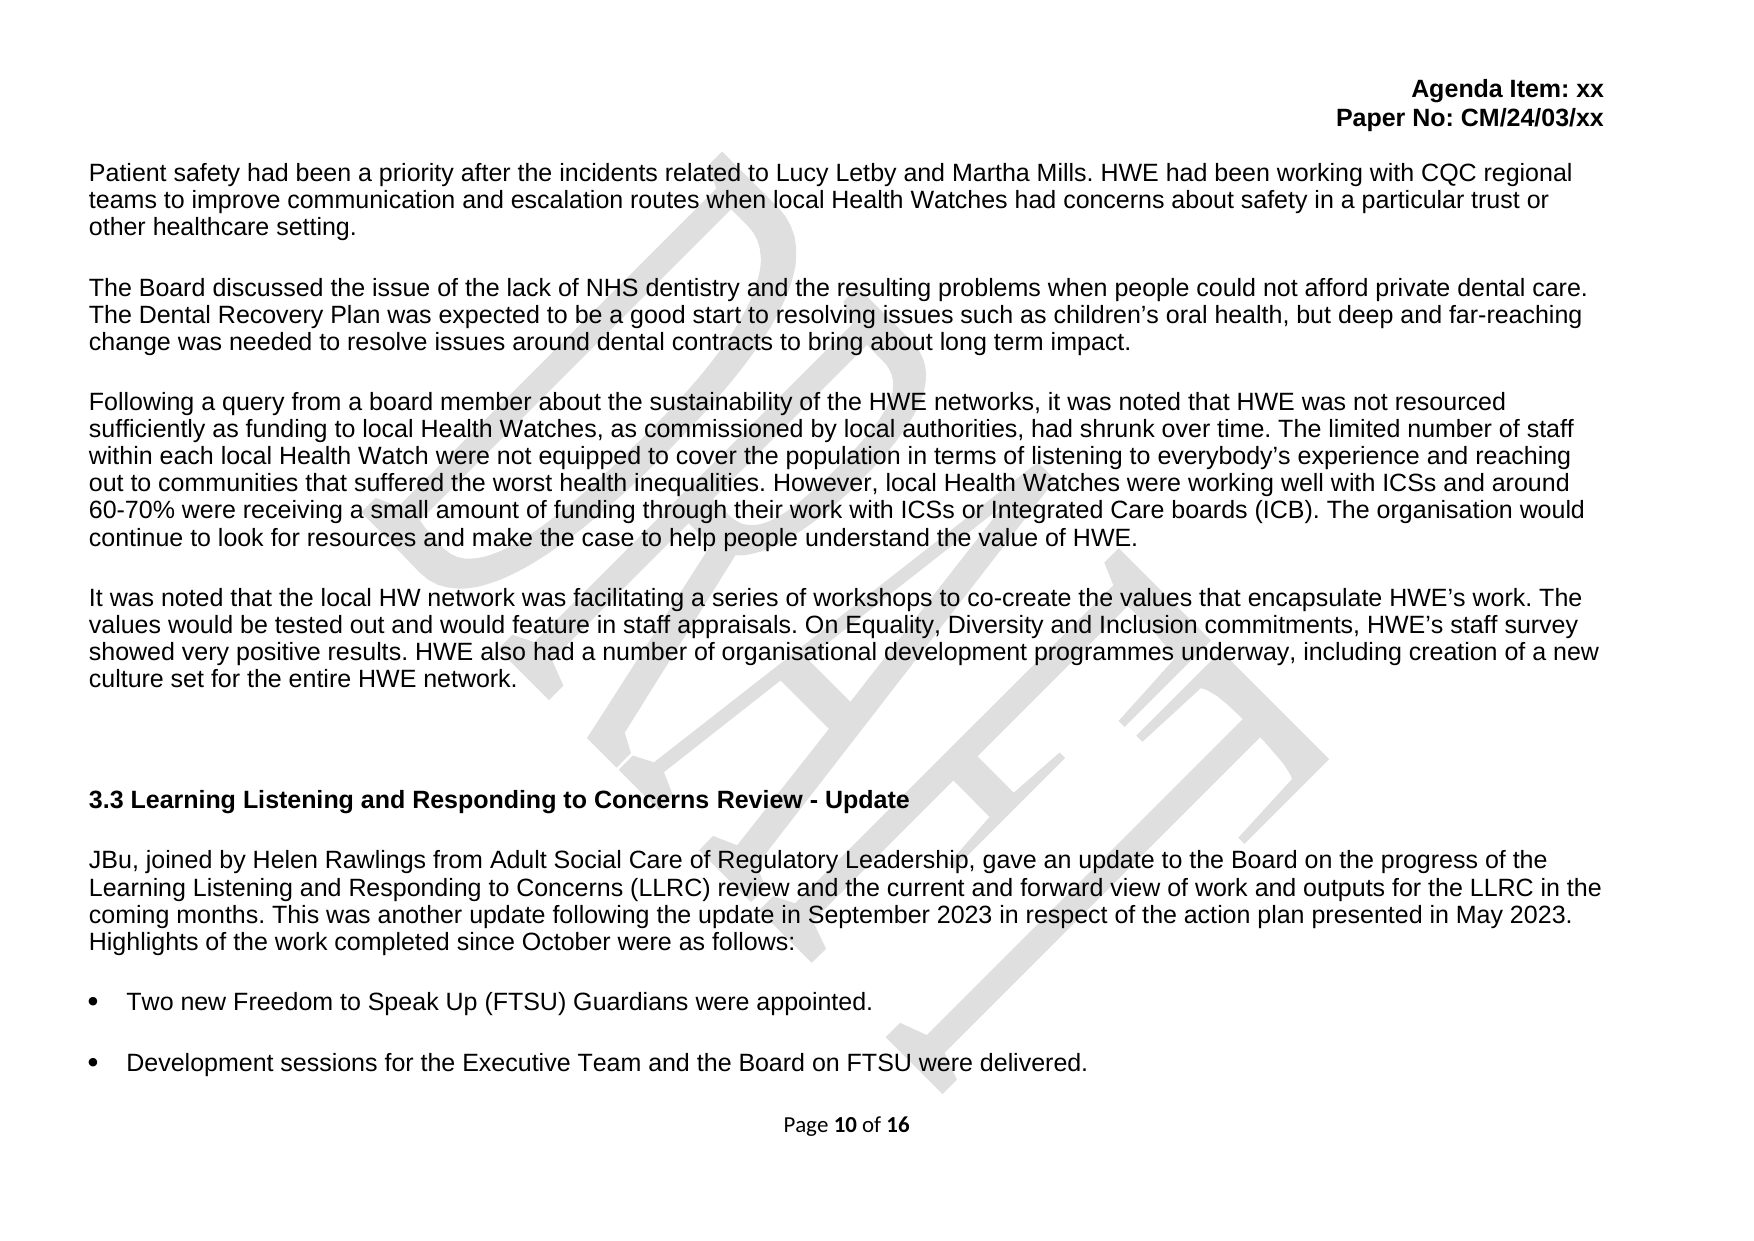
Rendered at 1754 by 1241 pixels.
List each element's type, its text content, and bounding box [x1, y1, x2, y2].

text Following a query from a board member about the sustainability of the HWE networks, it was noted that HWE was not resourced sufficiently as funding to local Health Watches, as commissioned by local authorities, had shrunk over time. The limited number of staff within each local Health Watch were not equipped to cover the population in terms of listening to everybody’s experience and reaching out to communities that suffered the worst health inequalities. However, local Health Watches were working well with ICSs and around 60-70% were receiving a small amount of funding through their work with ICSs or Integrated Care boards (ICB). The organisation would continue to look for resources and make the case to help people understand the value of HWE. [714, 389, 892, 524]
text It was noted that the local HW network was facilitating a series of workshops to co-create the values that encapsulate HWE’s work. The values would be tested out and would feature in staff appraisals. On Equality, Diversity and Inclusion commitments, HWE’s staff survey showed very positive results. HWE also had a number of organisational development programmes underway, including creation of a new culture set for the entire HWE network. [553, 585, 684, 693]
list Development sessions for the Executive Team and the Board on FTSU were delivered. [89, 1049, 923, 1076]
list Development sessions for the Executive Team and the Board on FTSU were delivered. [946, 1049, 1604, 1076]
text Following a query from a board member about the sustainability of the HWE networks, it was noted that HWE was not resourced sufficiently as funding to local Health Watches, as commissioned by local authorities, had shrunk over time. The limited number of staff within each local Health Watch were not equipped to cover the population in terms of listening to everybody’s experience and reaching out to communities that suffered the worst health inequalities. However, local Health Watches were working well with ICSs and around 60-70% were receiving a small amount of funding through their work with ICSs or Integrated Care boards (ICB). The organisation would continue to look for resources and make the case to help people understand the value of HWE. [554, 389, 786, 551]
text 3.3 Learning Listening and Responding to Concerns Review - Update [1011, 787, 1173, 814]
text It was noted that the local HW network was facilitating a series of workshops to co-create the values that encapsulate HWE’s work. The values would be tested out and would feature in staff appraisals. On Equality, Diversity and Inclusion commitments, HWE’s staff survey showed very positive results. HWE also had a number of organisational development programmes underway, including creation of a new culture set for the entire HWE network. [810, 585, 940, 693]
text JBu, joined by Helen Rawlings from Adult Social Care of Regulatory Leadership, gave an update to the Board on the progress of the Learning Listening and Responding to Concerns (LLRC) review and the current and forward view of work and outputs for the LLRC in the coming months. This was another update following the update in September 2023 in respect of the action plan presented in May 2023. Highlights of the work completed since October were as follows: [1043, 847, 1604, 956]
text Following a query from a board member about the sustainability of the HWE networks, it was noted that HWE was not resourced sufficiently as funding to local Health Watches, as commissioned by local authorities, had shrunk over time. The limited number of staff within each local Health Watch were not equipped to cover the population in terms of listening to everybody’s experience and reaching out to communities that suffered the worst health inequalities. However, local Health Watches were working well with ICSs and around 60-70% were receiving a small amount of funding through their work with ICSs or Integrated Care boards (ICB). The organisation would continue to look for resources and make the case to help people understand the value of HWE. [421, 389, 687, 551]
text Following a query from a board member about the sustainability of the HWE networks, it was noted that HWE was not resourced sufficiently as funding to local Health Watches, as commissioned by local authorities, had shrunk over time. The limited number of staff within each local Health Watch were not equipped to cover the population in terms of listening to everybody’s experience and reaching out to communities that suffered the worst health inequalities. However, local Health Watches were working well with ICSs and around 60-70% were receiving a small amount of funding through their work with ICSs or Integrated Care boards (ICB). The organisation would continue to look for resources and make the case to help people understand the value of HWE. [768, 389, 1604, 551]
text 3.3 Learning Listening and Responding to Concerns Review - Update [1185, 787, 1283, 814]
text 3.3 Learning Listening and Responding to Concerns Review - Update [798, 787, 910, 814]
text 3.3 Learning Listening and Responding to Concerns Review - Update [921, 787, 985, 814]
text JBu, joined by Helen Rawlings from Adult Social Care of Regulatory Leadership, gave an update to the Board on the progress of the Learning Listening and Responding to Concerns (LLRC) review and the current and forward view of work and outputs for the LLRC in the coming months. This was another update following the update in September 2023 in respect of the action plan presented in May 2023. Highlights of the work completed since October were as follows: [815, 847, 1113, 956]
text The Board discussed the issue of the lack of NHS dentistry and the resulting problems when people could not afford private dental care. The Dental Recovery Plan was expected to be a good start to resolving issues such as children’s oral health, but deep and far-reaching change was needed to resolve issues around dental contracts to bring about long term impact. [89, 274, 629, 356]
text It was noted that the local HW network was facilitating a series of workshops to co-create the values that encapsulate HWE’s work. The values would be tested out and would feature in staff appraisals. On Equality, Diversity and Inclusion commitments, HWE’s staff survey showed very positive results. HWE also had a number of organisational development programmes underway, including creation of a new culture set for the entire HWE network. [651, 585, 879, 693]
text The Board discussed the issue of the lack of NHS dentistry and the resulting problems when people could not afford private dental care. The Dental Recovery Plan was expected to be a good start to resolving issues such as children’s oral health, but deep and far-reaching change was needed to resolve issues around dental contracts to bring about long term impact. [752, 274, 1604, 356]
text It was noted that the local HW network was facilitating a series of workshops to co-create the values that encapsulate HWE’s work. The values would be tested out and would feature in staff appraisals. On Equality, Diversity and Inclusion commitments, HWE’s staff survey showed very positive results. HWE also had a number of organisational development programmes underway, including creation of a new culture set for the entire HWE network. [1042, 607, 1173, 693]
text It was noted that the local HW network was facilitating a series of workshops to co-create the values that encapsulate HWE’s work. The values would be tested out and would feature in staff appraisals. On Equality, Diversity and Inclusion commitments, HWE’s staff survey showed very positive results. HWE also had a number of organisational development programmes underway, including creation of a new culture set for the entire HWE network. [891, 585, 1112, 693]
text It was noted that the local HW network was facilitating a series of workshops to co-create the values that encapsulate HWE’s work. The values would be tested out and would feature in staff appraisals. On Equality, Diversity and Inclusion commitments, HWE’s staff survey showed very positive results. HWE also had a number of organisational development programmes underway, including creation of a new culture set for the entire HWE network. [89, 585, 590, 693]
text Following a query from a board member about the sustainability of the HWE networks, it was noted that HWE was not resourced sufficiently as funding to local Health Watches, as commissioned by local authorities, had shrunk over time. The limited number of staff within each local Health Watch were not equipped to cover the population in terms of listening to everybody’s experience and reaching out to communities that suffered the worst health inequalities. However, local Health Watches were working well with ICSs and around 60-70% were receiving a small amount of funding through their work with ICSs or Integrated Care boards (ICB). The organisation would continue to look for resources and make the case to help people understand the value of HWE. [89, 389, 514, 551]
text 3.3 Learning Listening and Responding to Concerns Review - Update [89, 787, 782, 814]
text 3.3 Learning Listening and Responding to Concerns Review - Update [1276, 787, 1604, 814]
text The Board discussed the issue of the lack of NHS dentistry and the resulting problems when people could not afford private dental care. The Dental Recovery Plan was expected to be a good start to resolving issues such as children’s oral health, but deep and far-reaching change was needed to resolve issues around dental contracts to bring about long term impact. [586, 274, 758, 356]
text JBu, joined by Helen Rawlings from Adult Social Care of Regulatory Leadership, gave an update to the Board on the progress of the Learning Listening and Responding to Concerns (LLRC) review and the current and forward view of work and outputs for the LLRC in the coming months. This was another update following the update in September 2023 in respect of the action plan presented in May 2023. Highlights of the work completed since October were as follows: [89, 847, 850, 956]
list Two new Freedom to Speak Up (FTSU) Guardians were appointed. [89, 989, 971, 1016]
list [983, 989, 1604, 1016]
text Patient safety had been a priority after the incidents related to Lucy Letby and Martha Mills. HWE had been working with CQC regional teams to improve communication and escalation routes when local Health Watches had concerns about safety in a particular trust or other healthcare setting. [732, 160, 1604, 241]
text Patient safety had been a priority after the incidents related to Lucy Letby and Martha Mills. HWE had been working with CQC regional teams to improve communication and escalation routes when local Health Watches had concerns about safety in a particular trust or other healthcare setting. [89, 160, 715, 241]
text It was noted that the local HW network was facilitating a series of workshops to co-create the values that encapsulate HWE’s work. The values would be tested out and would feature in staff appraisals. On Equality, Diversity and Inclusion commitments, HWE’s staff survey showed very positive results. HWE also had a number of organisational development programmes underway, including creation of a new culture set for the entire HWE network. [1157, 585, 1604, 693]
